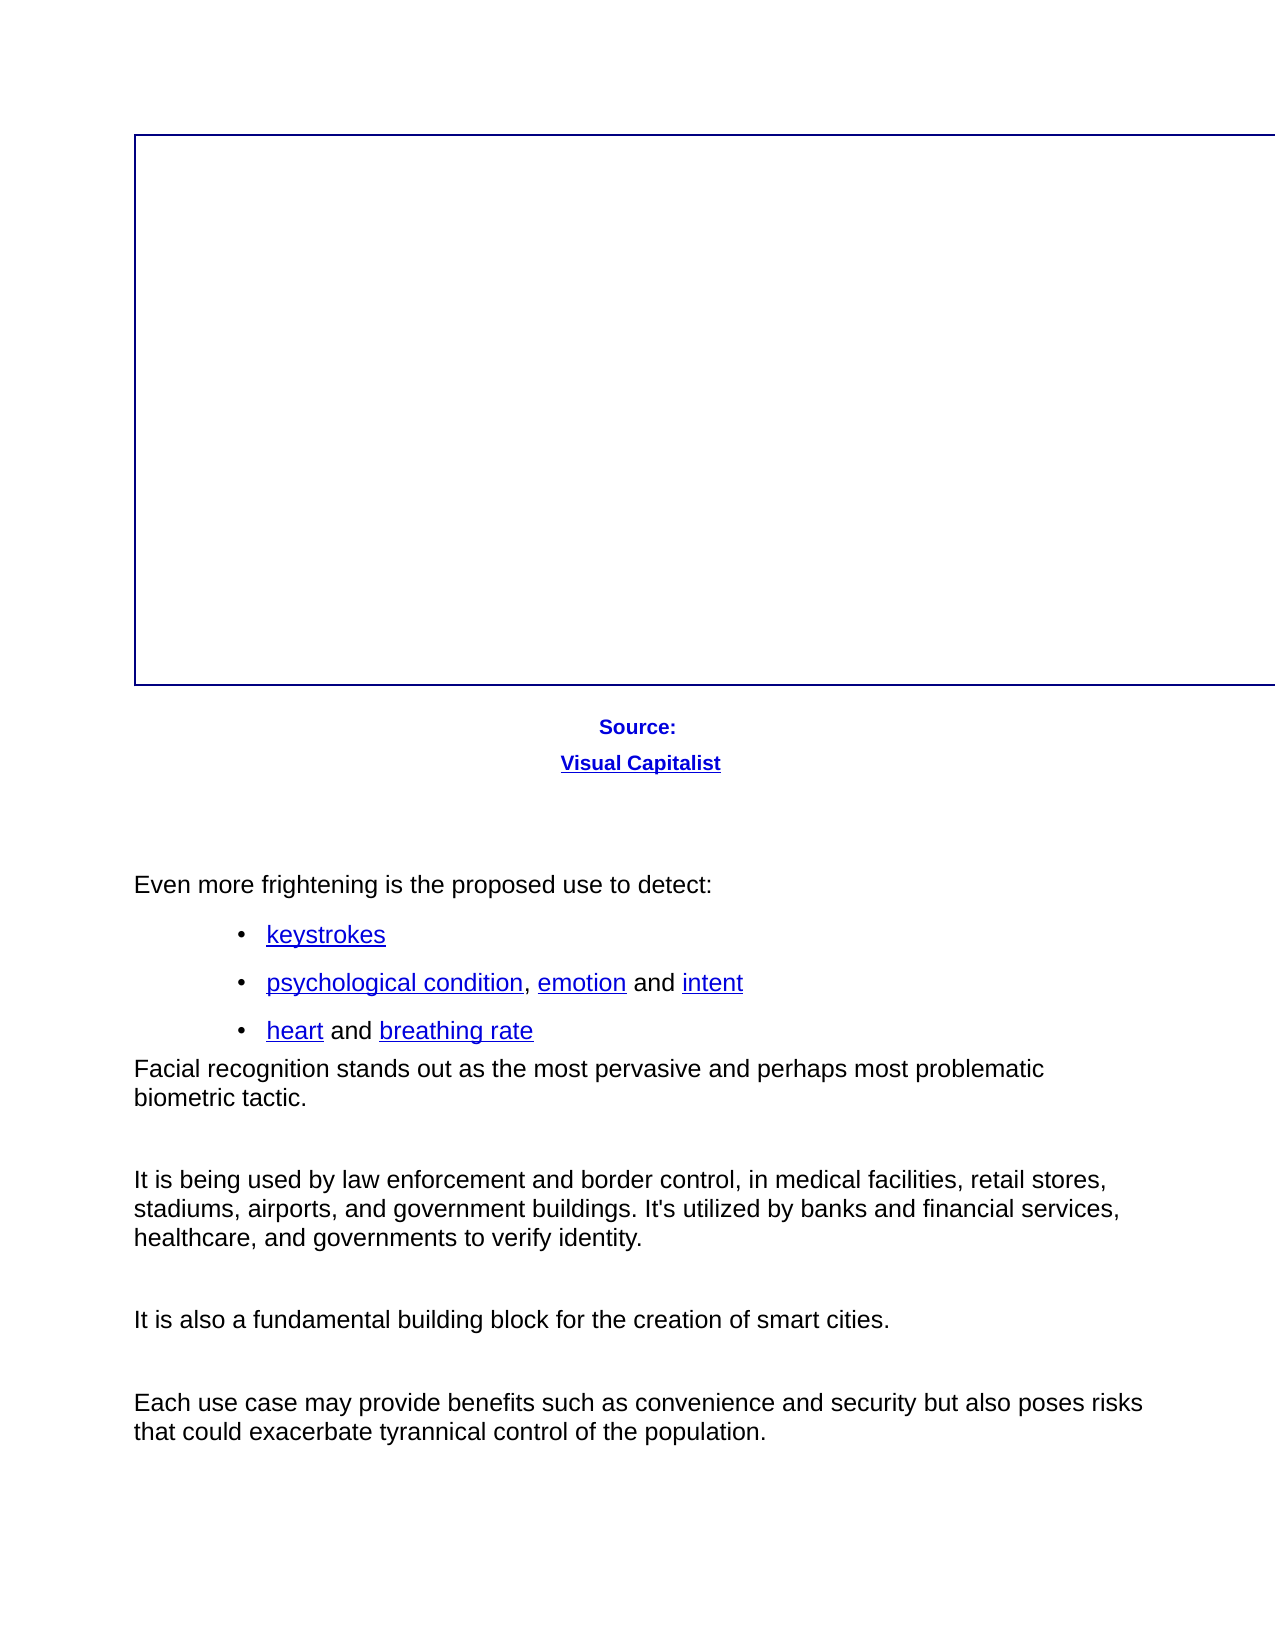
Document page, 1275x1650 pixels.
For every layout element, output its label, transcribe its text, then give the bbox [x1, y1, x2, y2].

text Visual Capitalist [134, 751, 1147, 775]
text Facial recognition stands out as the most pervasive and perhaps most problematic biometric tactic. [134, 1054, 1147, 1111]
list keystrokes [237, 921, 1088, 949]
text It is being used by law enforcement and border control, in medical facilities, retail stores, stadiums, airports, and government buildings. It's utilized by banks and financial services, healthcare, and governments to verify identity. [134, 1165, 1147, 1251]
text It is also a fundamental building block for the creation of smart cities. [134, 1305, 1147, 1334]
text Even more frightening is the proposed use to detect: [134, 870, 1147, 899]
list psychological condition, emotion and intent [237, 968, 1088, 997]
list heart and breathing rate [237, 1016, 1088, 1044]
text Source: [134, 714, 1147, 738]
text Each use case may provide benefits such as convenience and security but also poses risks that could exacerbate tyrannical control of the population. [134, 1388, 1147, 1445]
